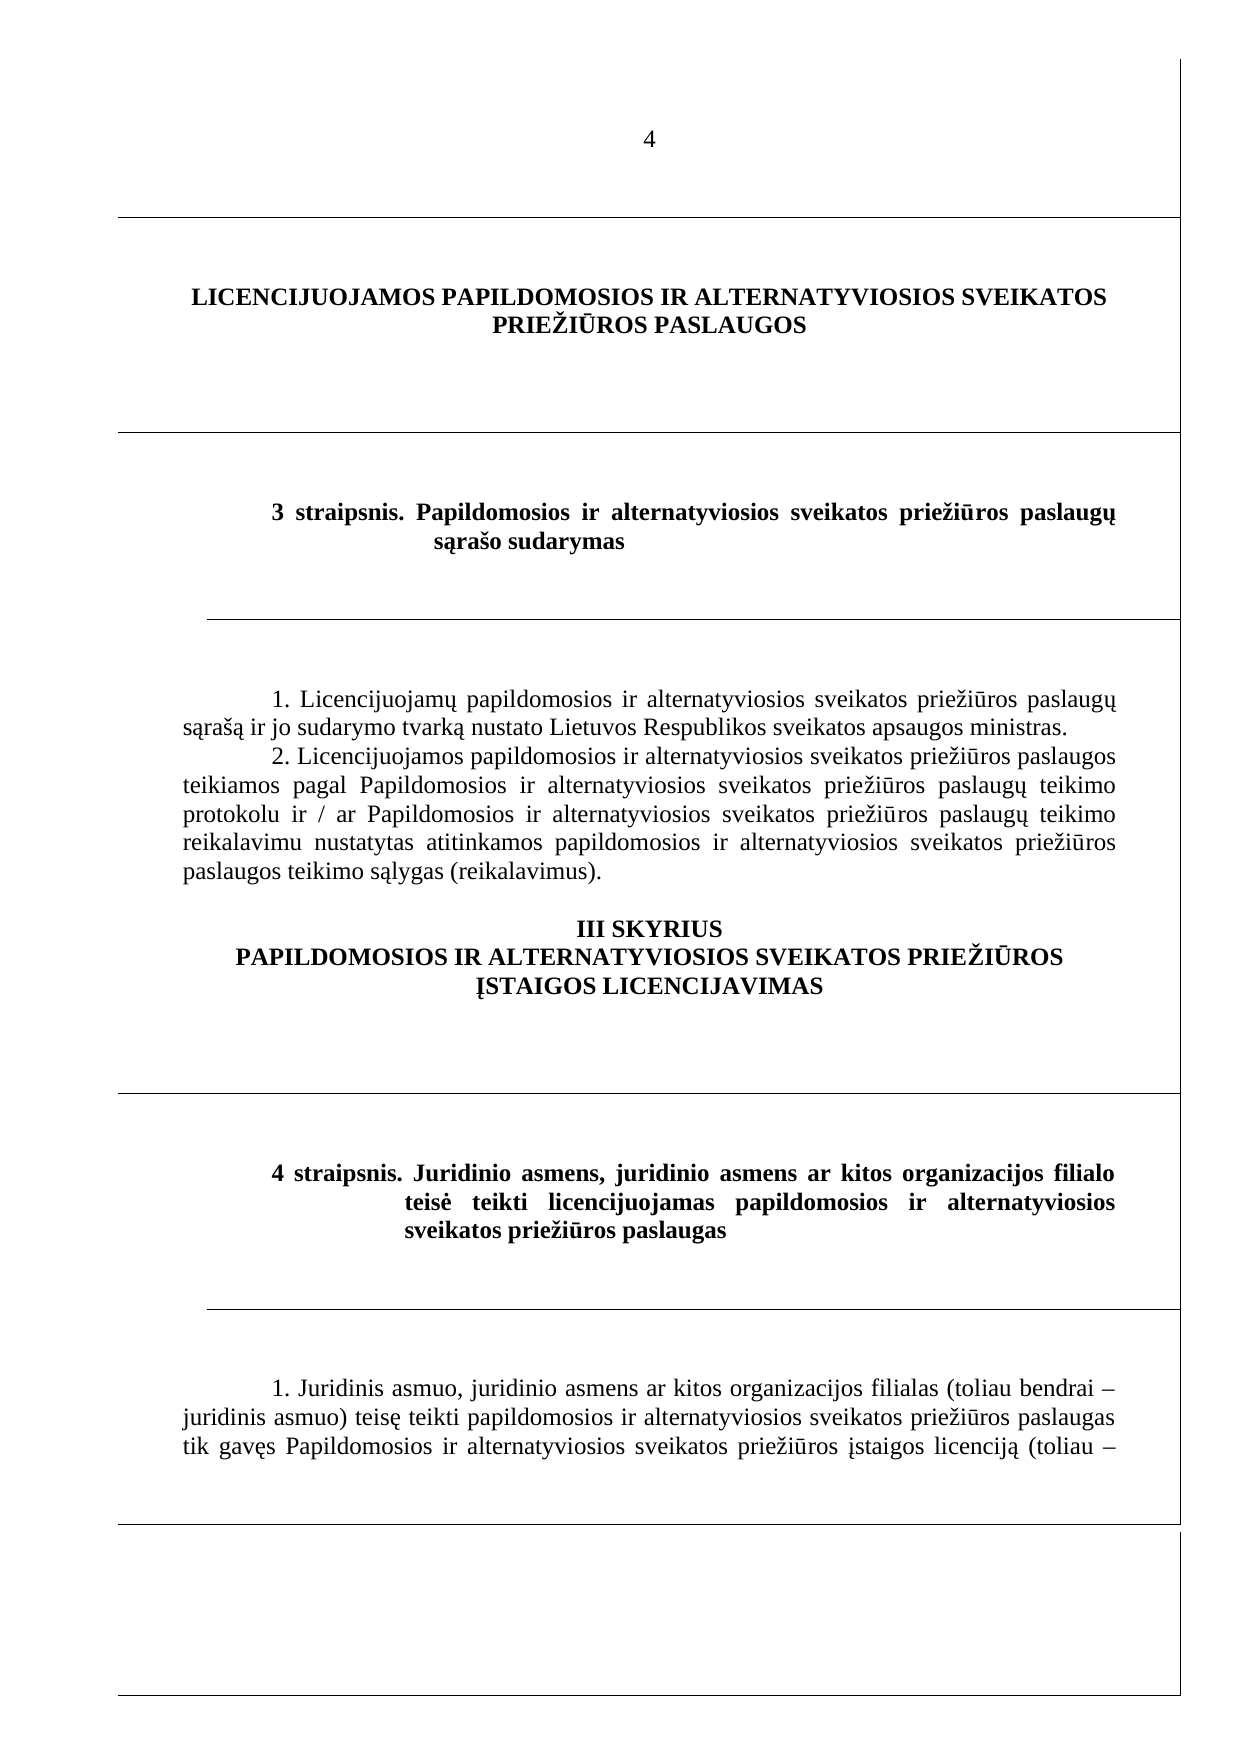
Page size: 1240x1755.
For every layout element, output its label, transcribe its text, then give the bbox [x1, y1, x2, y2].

text 1. Juridinis asmuo, juridinio asmens ar kitos organizacijos filialas (toliau bendrai – juridinis asmuo) teisę teikti papildomosios ir alternatyviosios sveikatos priežiūros paslaugas tik gavęs Papildomosios ir alternatyviosios sveikatos priežiūros įstaigos licenciją (toliau – [118, 1309, 1180, 1524]
text 2. Licencijuojamos papildomosios ir alternatyviosios sveikatos priežiūros paslaugos teikiamos pagal Papildomosios ir alternatyviosios sveikatos priežiūros paslaugų teikimo protokolu ir / ar Papildomosios ir alternatyviosios sveikatos priežiūros paslaugų teikimo reikalavimu nustatytas atitinkamos papildomosios ir alternatyviosios sveikatos priežiūros paslaugos teikimo sąlygas (reikalavimus). [118, 741, 1180, 885]
text 3 straipsnis. Papildomosios ir alternatyviosios sveikatos priežiūros paslaugų sąrašo sudarymas [207, 432, 1181, 619]
text 4 straipsnis. Juridinio asmens, juridinio asmens ar kitos organizacijos filialo teisė teikti licencijuojamas papildomosios ir alternatyviosios sveikatos priežiūros paslaugas [207, 1093, 1180, 1309]
text LICENCIJUOJAMOS PAPILDOMOSIOS IR ALTERNATYVIOSIOS SVEIKATOS PRIEŽIŪROS PASLAUGOS [118, 217, 1180, 339]
text 1. Licencijuojamų papildomosios ir alternatyviosios sveikatos priežiūros paslaugų sąrašą ir jo sudarymo tvarką nustato Lietuvos Respublikos sveikatos apsaugos ministras. [118, 619, 1180, 741]
text III SKYRIUS [118, 914, 1180, 942]
text PAPILDOMOSIOS IR ALTERNATYVIOSIOS SVEIKATOS PRIEŽIŪROS ĮSTAIGOS LICENCIJAVIMAS [118, 942, 1180, 1000]
